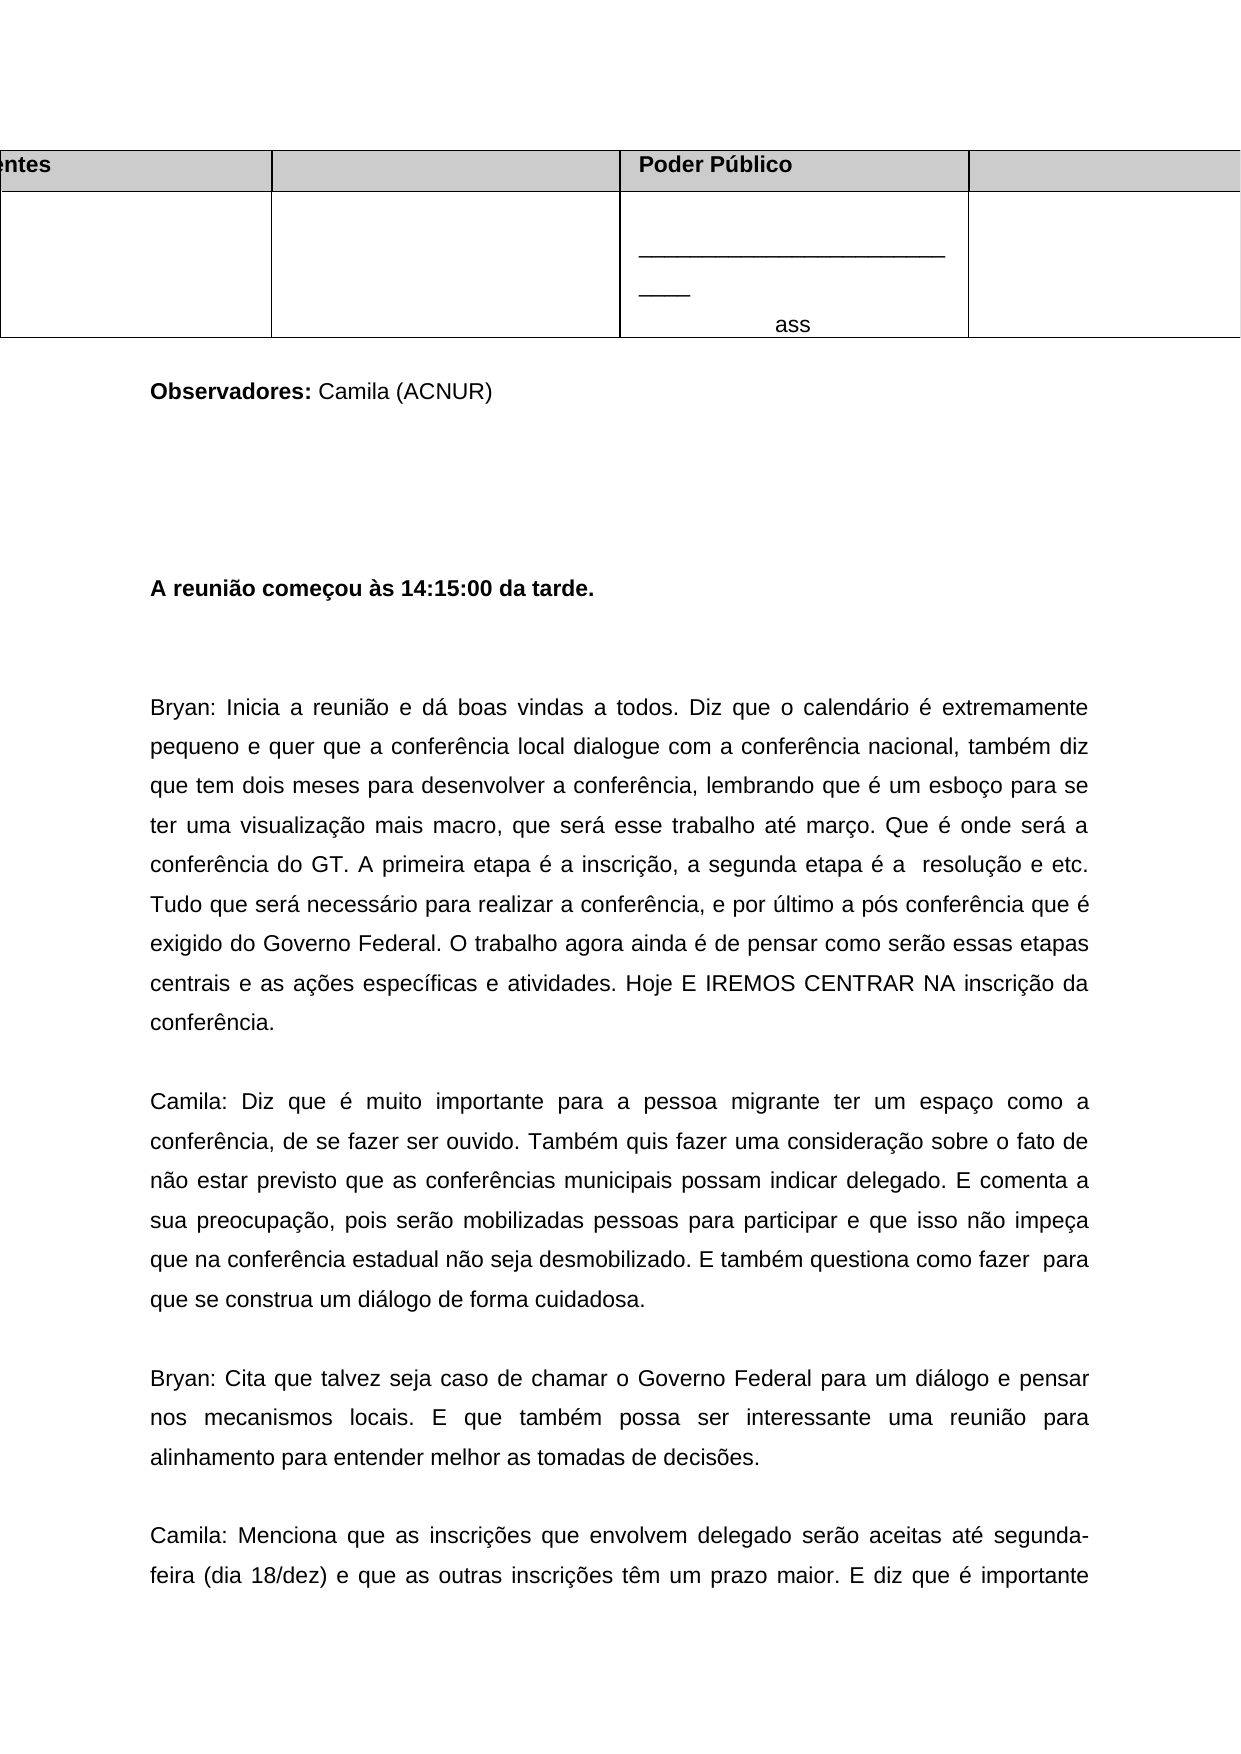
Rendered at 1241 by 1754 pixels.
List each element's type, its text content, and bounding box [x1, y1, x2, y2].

text Camila: Menciona que as inscrições que envolvem delegado serão aceitas até segunda-feira (dia 18/dez) e que as outras inscrições têm um prazo maior. E diz que é importante [150, 1522, 1090, 1588]
text Bryan: Cita que talvez seja caso de chamar o Governo Federal para um diálogo e pensar nos mecanismos locais. E que também possa ser interessante uma reunião para alinhamento para entender melhor as tomadas de decisões. [150, 1364, 1090, 1470]
table_header Suplentes [1, 151, 271, 191]
table_cell ____________________________ ass [621, 192, 968, 337]
table_cell [272, 192, 619, 337]
table_header Poder Público [621, 151, 968, 191]
text Observadores: Camila (ACNUR) [150, 378, 1090, 404]
text Camila: Diz que é muito importante para a pessoa migrante ter um espaço como a conferência, de se fazer ser ouvido. Também quis fazer uma consideração sobre o fato de não estar previsto que as conferências municipais possam indicar delegado. E comenta a sua preocupação, pois serão mobilizadas pessoas para participar e que isso não impeça que na conferência estadual não seja desmobilizado. E também questiona como fazer para que se construa um diálogo de forma cuidadosa. [150, 1088, 1090, 1312]
text Bryan: Inicia a reunião e dá boas vindas a todos. Diz que o calendário é extremamente pequeno e quer que a conferência local dialogue com a conferência nacional, também diz que tem dois meses para desenvolver a conferência, lembrando que é um esboço para se ter uma visualização mais macro, que será esse trabalho até março. Que é onde será a conferência do GT. A primeira etapa é a inscrição, a segunda etapa é a resolução e etc. Tudo que será necessário para realizar a conferência, e por último a pós conferência que é exigido do Governo Federal. O trabalho agora ainda é de pensar como serão essas etapas centrais e as ações específicas e atividades. Hoje E IREMOS CENTRAR NA inscrição da conferência. [150, 693, 1090, 1036]
table_header [970, 151, 1240, 191]
text A reunião começou às 14:15:00 da tarde. [150, 575, 1090, 601]
table_cell [1, 192, 271, 337]
table_header [273, 151, 619, 191]
table_cell [969, 192, 1240, 337]
